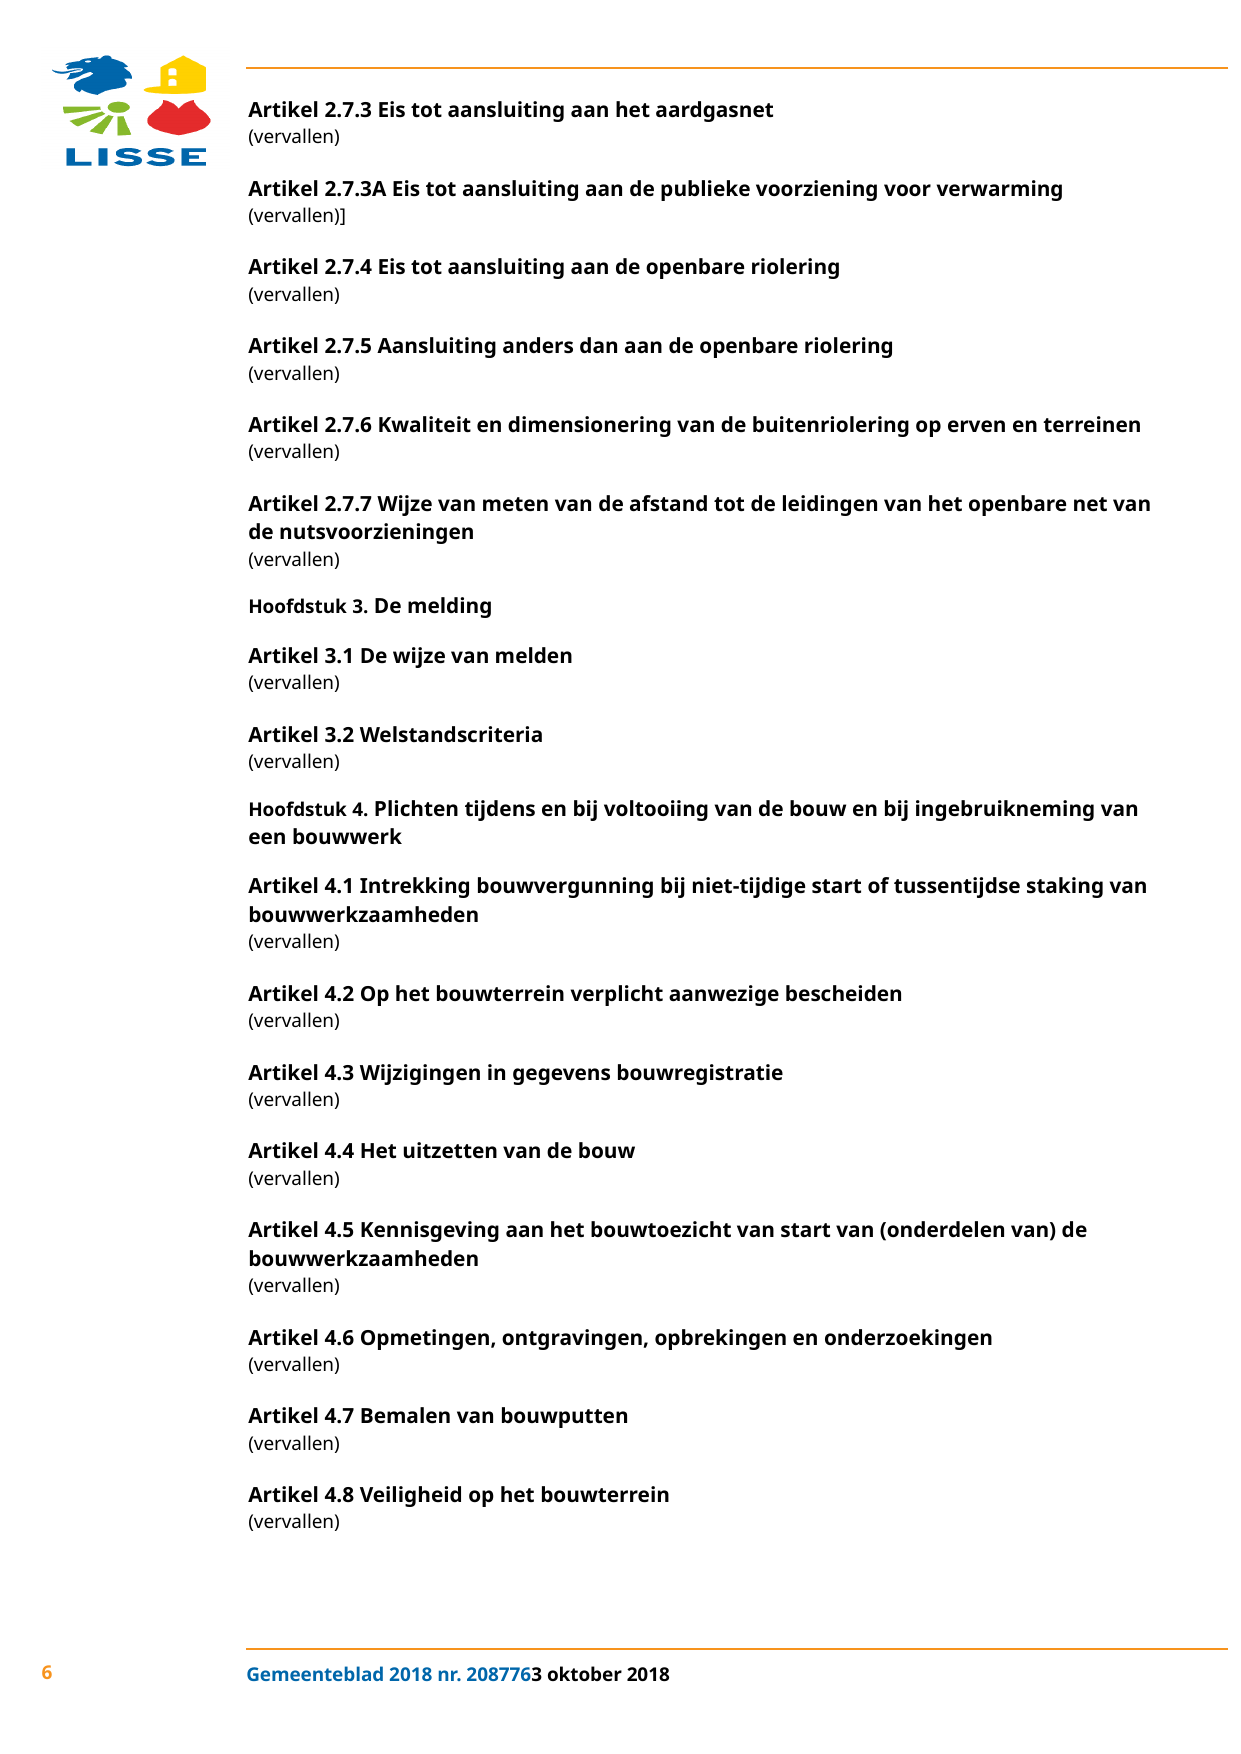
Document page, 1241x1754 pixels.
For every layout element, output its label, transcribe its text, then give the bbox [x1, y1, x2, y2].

text Artikel 2.7.3 Eis tot aansluiting aan het aardgasnet [248, 95, 1152, 123]
text (vervallen) [248, 1430, 1152, 1456]
text Artikel 4.5 Kennisgeving aan het bouwtoezicht van start van (onderdelen van) de bouwwerkzaamheden [248, 1215, 1152, 1272]
text Hoofdstuk 3. De melding [248, 592, 1152, 620]
text (vervallen) [248, 1086, 1152, 1112]
text Artikel 4.6 Opmetingen, ontgravingen, opbrekingen en onderzoekingen [248, 1323, 1152, 1351]
text Artikel 3.2 Welstandscriteria [248, 720, 1152, 748]
text (vervallen) [248, 1509, 1152, 1534]
text Artikel 4.3 Wijzigingen in gegevens bouwregistratie [248, 1058, 1152, 1086]
text (vervallen) [248, 669, 1152, 695]
text Artikel 3.1 De wijze van melden [248, 641, 1152, 669]
text (vervallen) [248, 123, 1152, 149]
text Artikel 2.7.3A Eis tot aansluiting aan de publieke voorziening voor verwarming [248, 174, 1152, 202]
text (vervallen) [248, 281, 1152, 307]
text (vervallen) [248, 1272, 1152, 1298]
text Artikel 4.4 Het uitzetten van de bouw [248, 1136, 1152, 1165]
text Artikel 2.7.4 Eis tot aansluiting aan de openbare riolering [248, 252, 1152, 281]
text (vervallen) [248, 1007, 1152, 1033]
picture [41, 47, 231, 172]
text (vervallen) [248, 928, 1152, 954]
text (vervallen) [248, 546, 1152, 572]
text Artikel 4.1 Intrekking bouwvergunning bij niet-tijdige start of tussentijdse staking van bouwwerkzaamheden [248, 871, 1152, 928]
text (vervallen) [248, 360, 1152, 386]
text Artikel 2.7.7 Wijze van meten van de afstand tot de leidingen van het openbare net van de nutsvoorzieningen [248, 489, 1152, 546]
text Artikel 4.8 Veiligheid op het bouwterrein [248, 1480, 1152, 1509]
text (vervallen)] [248, 202, 1152, 228]
text Artikel 2.7.6 Kwaliteit en dimensionering van de buitenriolering op erven en terreinen [248, 410, 1152, 439]
text (vervallen) [248, 1165, 1152, 1191]
text (vervallen) [248, 748, 1152, 774]
text (vervallen) [248, 439, 1152, 464]
text Artikel 2.7.5 Aansluiting anders dan aan de openbare riolering [248, 331, 1152, 360]
text (vervallen) [248, 1351, 1152, 1377]
text Artikel 4.7 Bemalen van bouwputten [248, 1401, 1152, 1430]
text Hoofdstuk 4. Plichten tijdens en bij voltooiing van de bouw en bij ingebruikneming van een bouwwerk [248, 794, 1152, 851]
text Artikel 4.2 Op het bouwterrein verplicht aanwezige bescheiden [248, 979, 1152, 1007]
